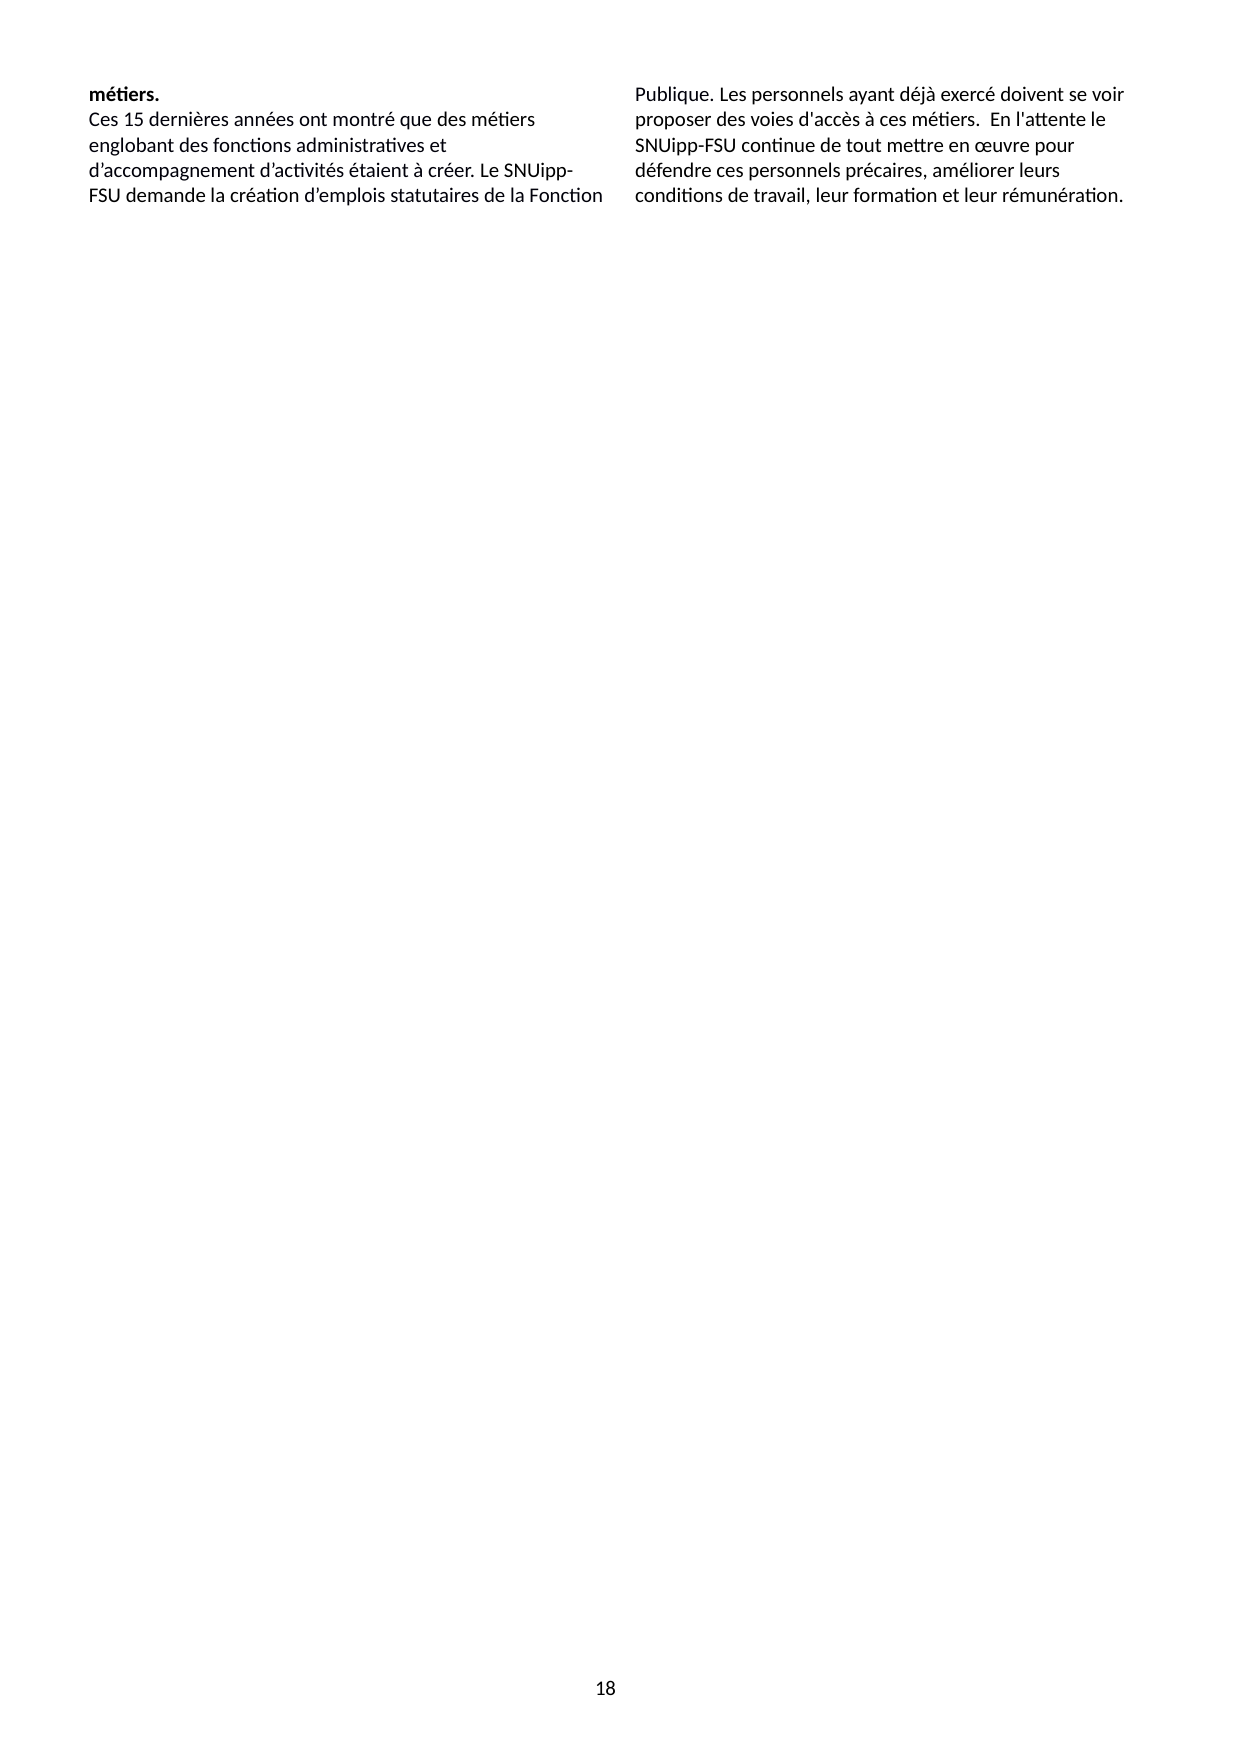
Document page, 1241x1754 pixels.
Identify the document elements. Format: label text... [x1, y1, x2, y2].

text métiers. [89, 81, 605, 106]
list Ces 15 dernières années ont montré que des métiers englobant des fonctions administratives et d’accompagnement d’activités étaient à créer. Le SNUipp-FSU demande la création d’emplois statutaires de la Fonction [89, 106, 605, 208]
list Publique. Les personnels ayant déjà exercé doivent se voir proposer des voies d'accès à ces métiers. En l'attente le SNUipp-FSU continue de tout mettre en œuvre pour défendre ces personnels précaires, améliorer leurs conditions de travail, leur formation et leur rémunération. [635, 81, 1152, 208]
